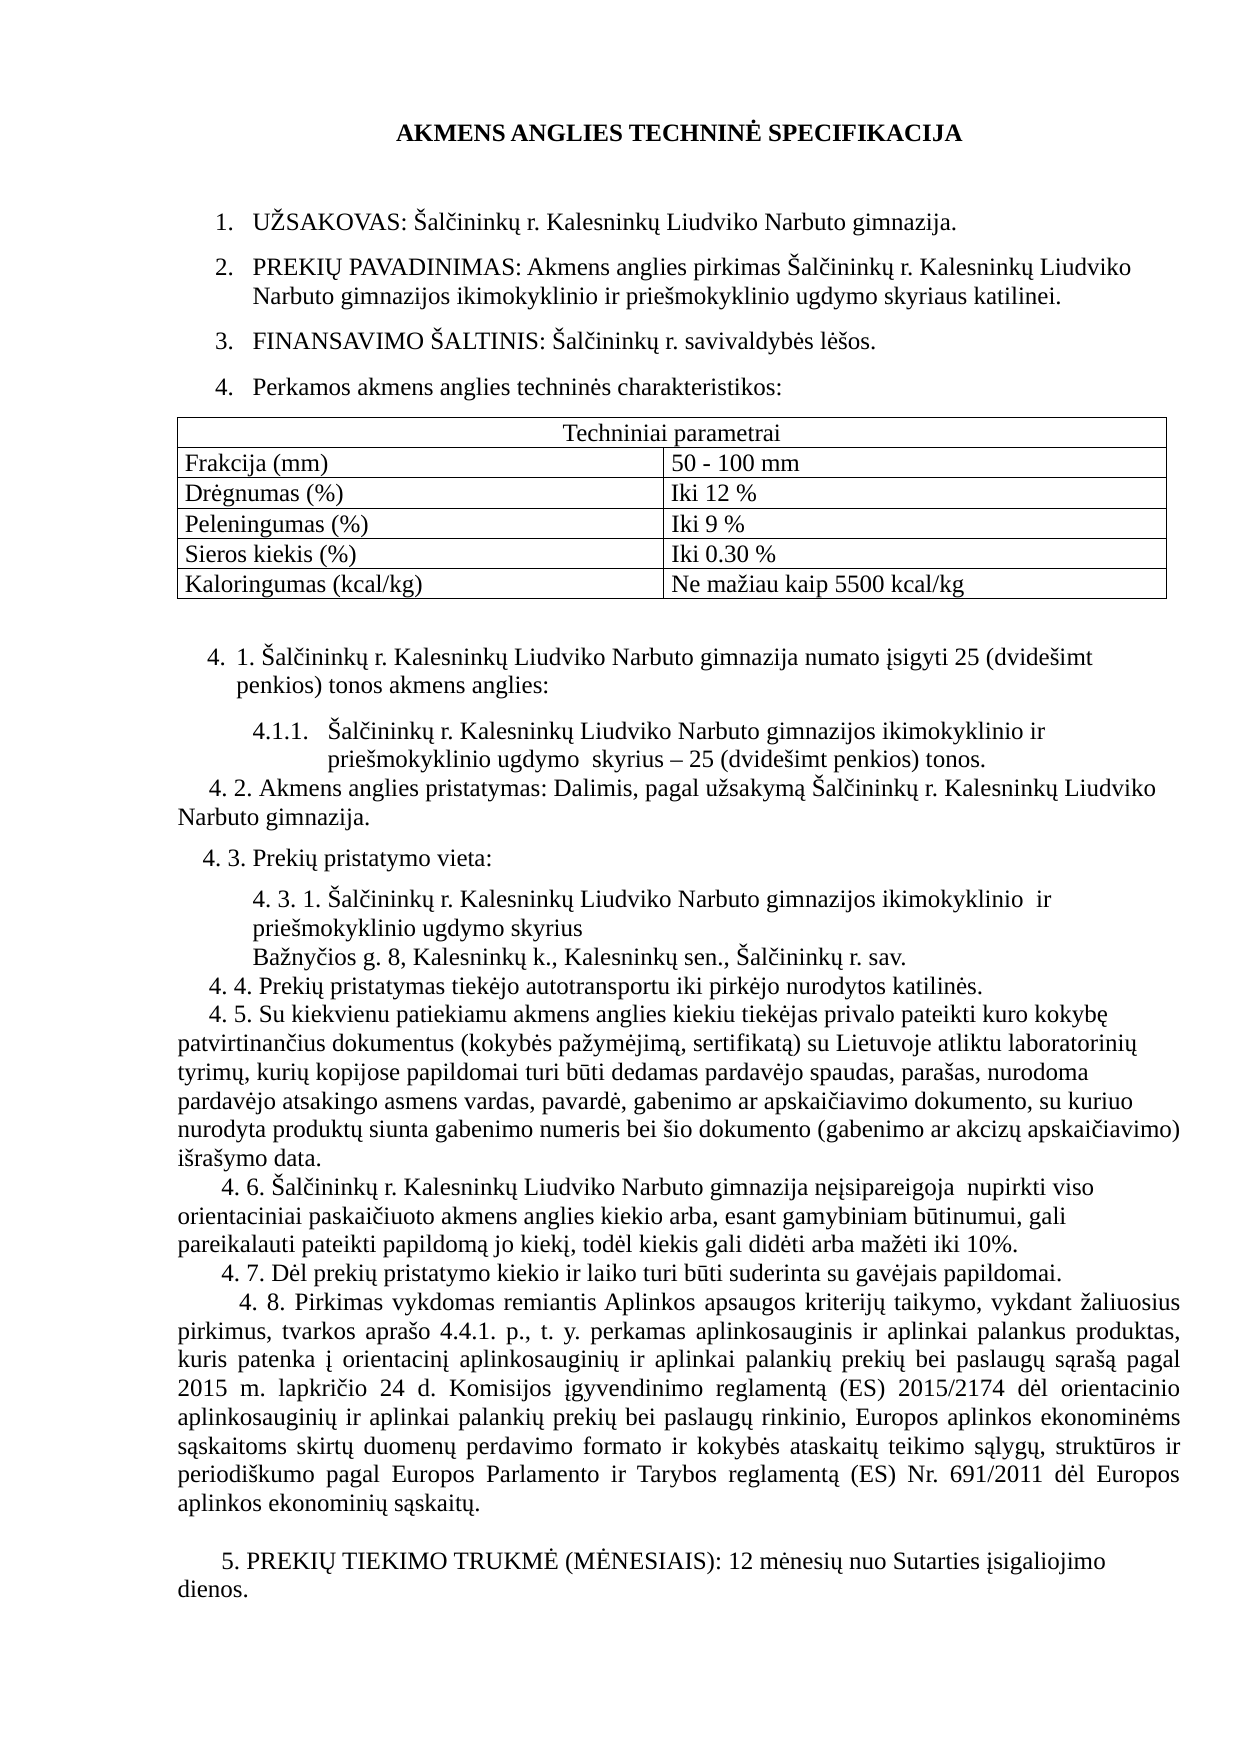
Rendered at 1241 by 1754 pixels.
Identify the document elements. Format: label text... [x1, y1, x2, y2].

table_cell Ne mažiau kaip 5500 kcal/kg [664, 569, 1166, 597]
list PREKIŲ PAVADINIMAS: Akmens anglies pirkimas Šalčininkų r. Kalesninkų Liudviko Narbuto gimnazijos ikimokyklinio ir priešmokyklinio ugdymo skyriaus katilinei. [215, 252, 1181, 309]
text 4. 6. Šalčininkų r. Kalesninkų Liudviko Narbuto gimnazija neįsipareigoja nupirkti viso orientaciniai paskaičiuoto akmens anglies kiekio arba, esant gamybiniam būtinumui, gali pareikalauti pateikti papildomą jo kiekį, todėl kiekis gali didėti arba mažėti iki 10%. [177, 1172, 1181, 1258]
list FINANSAVIMO ŠALTINIS: Šalčininkų r. savivaldybės lėšos. [215, 326, 1181, 355]
table_cell 50 - 100 mm [664, 448, 1166, 477]
text Bažnyčios g. 8, Kalesninkų k., Kalesninkų sen., Šalčininkų r. sav. [215, 942, 1181, 971]
text 4. 2. Akmens anglies pristatymas: Dalimis, pagal užsakymą Šalčininkų r. Kalesninkų Liudviko Narbuto gimnazija. [177, 773, 1181, 831]
table_cell Kaloringumas (kcal/kg) [178, 569, 663, 597]
table_cell Frakcija (mm) [178, 448, 663, 477]
text 4. 3. Prekių pristatymo vieta: [177, 843, 1181, 872]
table_cell Iki 0.30 % [664, 539, 1166, 568]
list Šalčininkų r. Kalesninkų Liudviko Narbuto gimnazijos ikimokyklinio ir priešmokyklinio ugdymo skyrius – 25 (dvidešimt penkios) tonos. [252, 716, 1181, 773]
list Perkamos akmens anglies techninės charakteristikos: [215, 372, 1181, 400]
list 1. Šalčininkų r. Kalesninkų Liudviko Narbuto gimnazija numato įsigyti 25 (dvidešimt penkios) tonos akmens anglies: [207, 642, 1181, 699]
text 4. 5. Su kiekvienu patiekiamu akmens anglies kiekiu tiekėjas privalo pateikti kuro kokybę patvirtinančius dokumentus (kokybės pažymėjimą, sertifikatą) su Lietuvoje atliktu laboratorinių tyrimų, kurių kopijose papildomai turi būti dedamas pardavėjo spaudas, parašas, nurodoma pardavėjo atsakingo asmens vardas, pavardė, gabenimo ar apskaičiavimo dokumento, su kuriuo nurodyta produktų siunta gabenimo numeris bei šio dokumento (gabenimo ar akcizų apskaičiavimo) išrašymo data. [177, 999, 1181, 1172]
table_header Techniniai parametrai [178, 418, 1166, 447]
text 4. 7. Dėl prekių pristatymo kiekio ir laiko turi būti suderinta su gavėjais papildomai. [177, 1258, 1181, 1287]
table_cell Iki 9 % [664, 509, 1166, 538]
text 4. 4. Prekių pristatymas tiekėjo autotransportu iki pirkėjo nurodytos katilinės. [177, 971, 1181, 999]
list UŽSAKOVAS: Šalčininkų r. Kalesninkų Liudviko Narbuto gimnazija. [215, 207, 1181, 235]
table_cell Drėgnumas (%) [178, 478, 663, 508]
text 4. 8. Pirkimas vykdomas remiantis Aplinkos apsaugos kriterijų taikymo, vykdant žaliuosius pirkimus, tvarkos aprašo 4.4.1. p., t. y. perkamas aplinkosauginis ir aplinkai palankus produktas, kuris patenka į orientacinį aplinkosauginių ir aplinkai palankių prekių bei paslaugų sąrašą pagal 2015 m. lapkričio 24 d. Komisijos įgyvendinimo reglamentą (ES) 2015/2174 dėl orientacinio aplinkosauginių ir aplinkai palankių prekių bei paslaugų rinkinio, Europos aplinkos ekonominėms sąskaitoms skirtų duomenų perdavimo formato ir kokybės ataskaitų teikimo sąlygų, struktūros ir periodiškumo pagal Europos Parlamento ir Tarybos reglamentą (ES) Nr. 691/2011 dėl Europos aplinkos ekonominių sąskaitų. [177, 1287, 1181, 1517]
table_cell Peleningumas (%) [178, 509, 663, 538]
text AKMENS ANGLIES TECHNINĖ SPECIFIKACIJA [177, 118, 1181, 147]
text 4. 3. 1. Šalčininkų r. Kalesninkų Liudviko Narbuto gimnazijos ikimokyklinio ir priešmokyklinio ugdymo skyrius [252, 884, 1181, 942]
text 5. PREKIŲ TIEKIMO TRUKMĖ (MĖNESIAIS): 12 mėnesių nuo Sutarties įsigaliojimo dienos. [177, 1546, 1181, 1603]
table_cell Iki 12 % [664, 478, 1166, 508]
table_cell Sieros kiekis (%) [178, 539, 663, 568]
